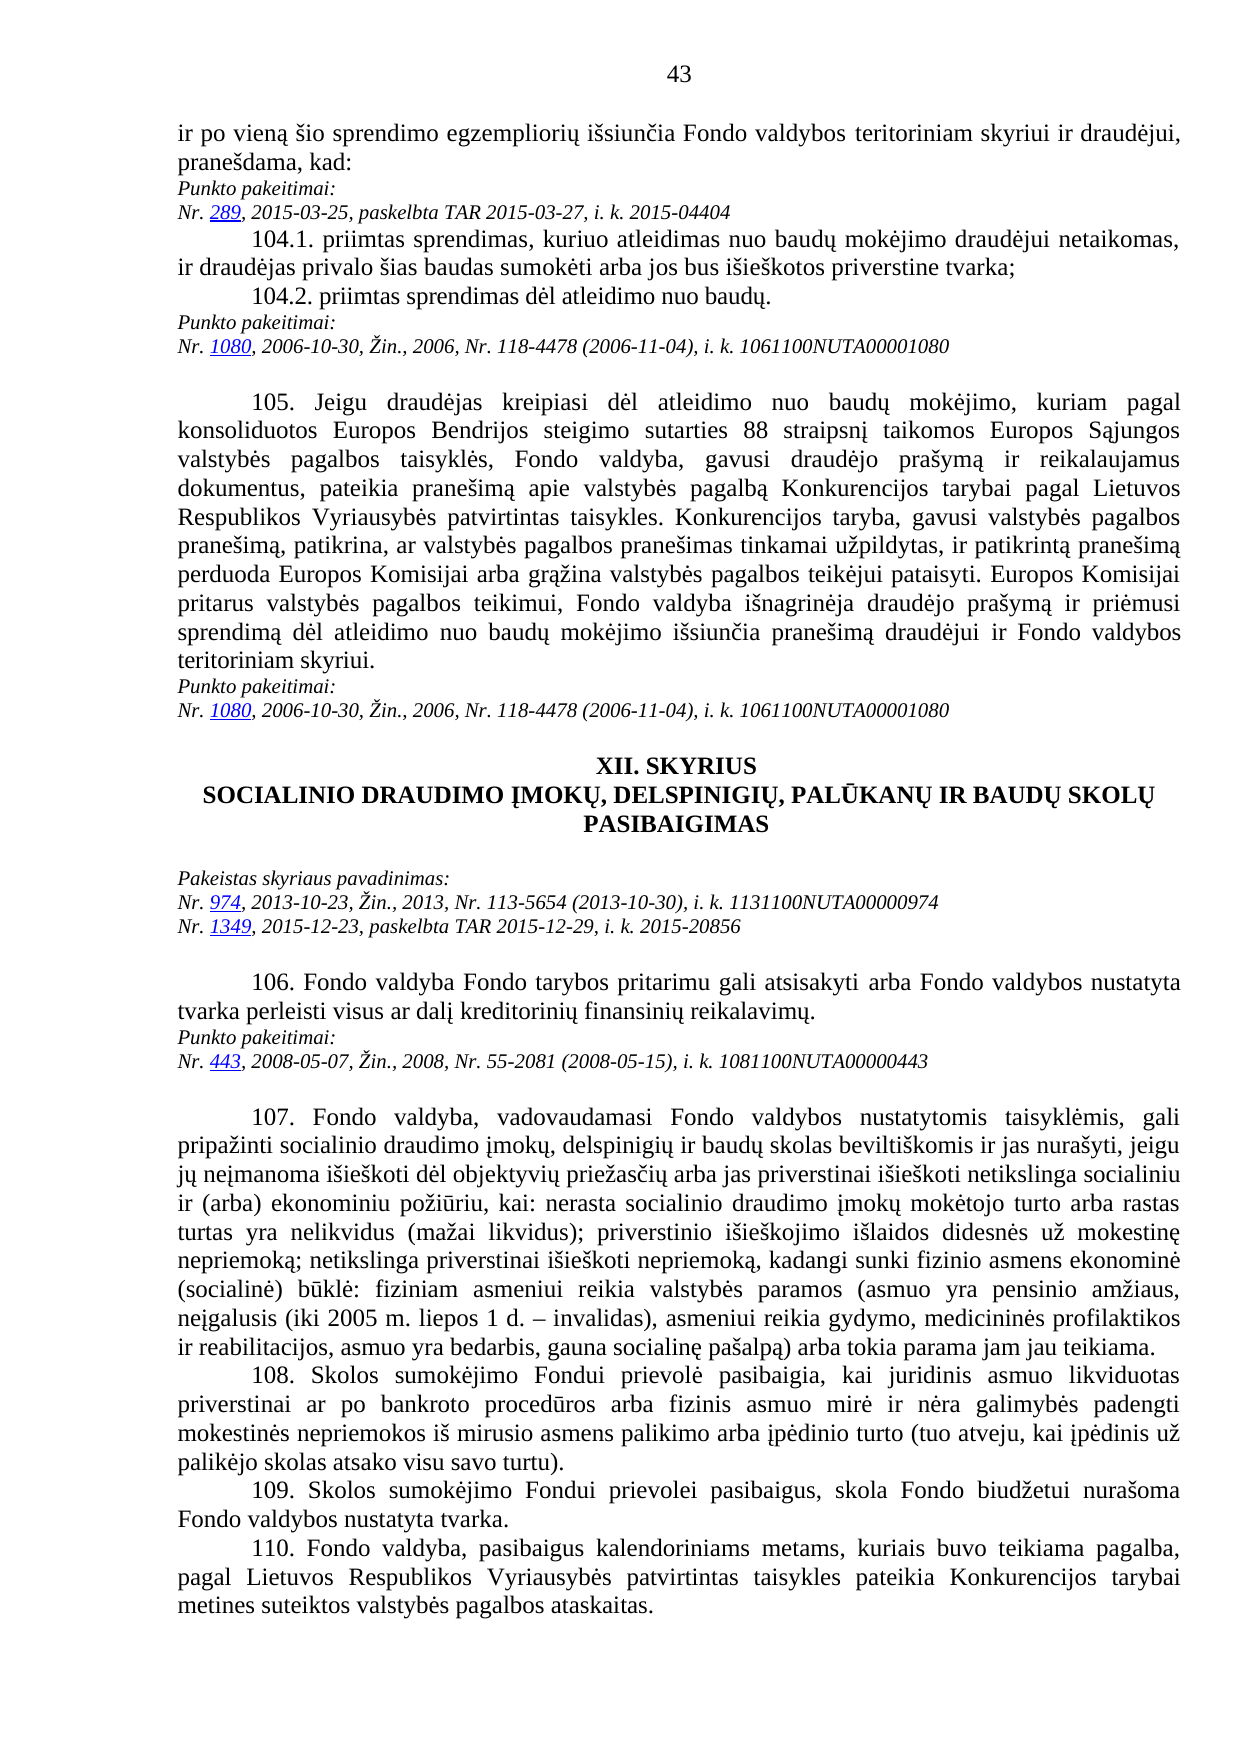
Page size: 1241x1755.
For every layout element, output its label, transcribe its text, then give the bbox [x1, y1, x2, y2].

text Punkto pakeitimai: [177, 176, 1181, 200]
text ir po vieną šio sprendimo egzempliorių išsiunčia Fondo valdybos teritoriniam skyriui ir draudėjui, pranešdama, kad: [177, 118, 1181, 176]
text Punkto pakeitimai: [177, 310, 1181, 334]
text Nr. 974, 2013-10-23, Žin., 2013, Nr. 113-5654 (2013-10-30), i. k. 1131100NUTA00000974 [177, 890, 1181, 914]
text 105. Jeigu draudėjas kreipiasi dėl atleidimo nuo baudų mokėjimo, kuriam pagal konsoliduotos Europos Bendrijos steigimo sutarties 88 straipsnį taikomos Europos Sąjungos valstybės pagalbos taisyklės, Fondo valdyba, gavusi draudėjo prašymą ir reikalaujamus dokumentus, pateikia pranešimą apie valstybės pagalbą Konkurencijos tarybai pagal Lietuvos Respublikos Vyriausybės patvirtintas taisykles. Konkurencijos taryba, gavusi valstybės pagalbos pranešimą, patikrina, ar valstybės pagalbos pranešimas tinkamai užpildytas, ir patikrintą pranešimą perduoda Europos Komisijai arba grąžina valstybės pagalbos teikėjui pataisyti. Europos Komisijai pritarus valstybės pagalbos teikimui, Fondo valdyba išnagrinėja draudėjo prašymą ir priėmusi sprendimą dėl atleidimo nuo baudų mokėjimo išsiunčia pranešimą draudėjui ir Fondo valdybos teritoriniam skyriui. [177, 387, 1181, 674]
text 104.1. priimtas sprendimas, kuriuo atleidimas nuo baudų mokėjimo draudėjui netaikomas, ir draudėjas privalo šias baudas sumokėti arba jos bus išieškotos priverstine tvarka; [177, 224, 1181, 281]
text Pakeistas skyriaus pavadinimas: [177, 866, 1181, 890]
text 104.2. priimtas sprendimas dėl atleidimo nuo baudų. [177, 281, 1181, 310]
text 109. Skolos sumokėjimo Fondui prievolei pasibaigus, skola Fondo biudžetui nurašoma Fondo valdybos nustatyta tvarka. [177, 1475, 1181, 1533]
text Nr. 1349, 2015-12-23, paskelbta TAR 2015-12-29, i. k. 2015-20856 [177, 914, 1181, 938]
text Punkto pakeitimai: [177, 674, 1181, 698]
text Nr. 1080, 2006-10-30, Žin., 2006, Nr. 118-4478 (2006-11-04), i. k. 1061100NUTA00001080 [177, 698, 1181, 722]
text 106. Fondo valdyba Fondo tarybos pritarimu gali atsisakyti arba Fondo valdybos nustatyta tvarka perleisti visus ar dalį kreditorinių finansinių reikalavimų. [177, 967, 1181, 1025]
text XII. SKYRIUS SOCIALINIO DRAUDIMO ĮMOKŲ, DELSPINIGIŲ, PALŪKANŲ IR BAUDŲ SKOLŲ PASIBAIGIMAS [177, 751, 1181, 837]
text 108. Skolos sumokėjimo Fondui prievolė pasibaigia, kai juridinis asmuo likviduotas priverstinai ar po bankroto procedūros arba fizinis asmuo mirė ir nėra galimybės padengti mokestinės nepriemokos iš mirusio asmens palikimo arba įpėdinio turto (tuo atveju, kai įpėdinis už palikėjo skolas atsako visu savo turtu). [177, 1360, 1181, 1475]
text Nr. 289, 2015-03-25, paskelbta TAR 2015-03-27, i. k. 2015-04404 [177, 200, 1181, 224]
text 107. Fondo valdyba, vadovaudamasi Fondo valdybos nustatytomis taisyklėmis, gali pripažinti socialinio draudimo įmokų, delspinigių ir baudų skolas beviltiškomis ir jas nurašyti, jeigu jų neįmanoma išieškoti dėl objektyvių priežasčių arba jas priverstinai išieškoti netikslinga socialiniu ir (arba) ekonominiu požiūriu, kai: nerasta socialinio draudimo įmokų mokėtojo turto arba rastas turtas yra nelikvidus (mažai likvidus); priverstinio išieškojimo išlaidos didesnės už mokestinę nepriemoką; netikslinga priverstinai išieškoti nepriemoką, kadangi sunki fizinio asmens ekonominė (socialinė) būklė: fiziniam asmeniui reikia valstybės paramos (asmuo yra pensinio amžiaus, neįgalusis (iki 2005 m. liepos 1 d. – invalidas), asmeniui reikia gydymo, medicininės profilaktikos ir reabilitacijos, asmuo yra bedarbis, gauna socialinę pašalpą) arba tokia parama jam jau teikiama. [177, 1102, 1181, 1360]
text Nr. 1080, 2006-10-30, Žin., 2006, Nr. 118-4478 (2006-11-04), i. k. 1061100NUTA00001080 [177, 334, 1181, 358]
text Nr. 443, 2008-05-07, Žin., 2008, Nr. 55-2081 (2008-05-15), i. k. 1081100NUTA00000443 [177, 1049, 1181, 1073]
text Punkto pakeitimai: [177, 1025, 1181, 1049]
text 110. Fondo valdyba, pasibaigus kalendoriniams metams, kuriais buvo teikiama pagalba, pagal Lietuvos Respublikos Vyriausybės patvirtintas taisykles pateikia Konkurencijos tarybai metines suteiktos valstybės pagalbos ataskaitas. [177, 1533, 1181, 1619]
